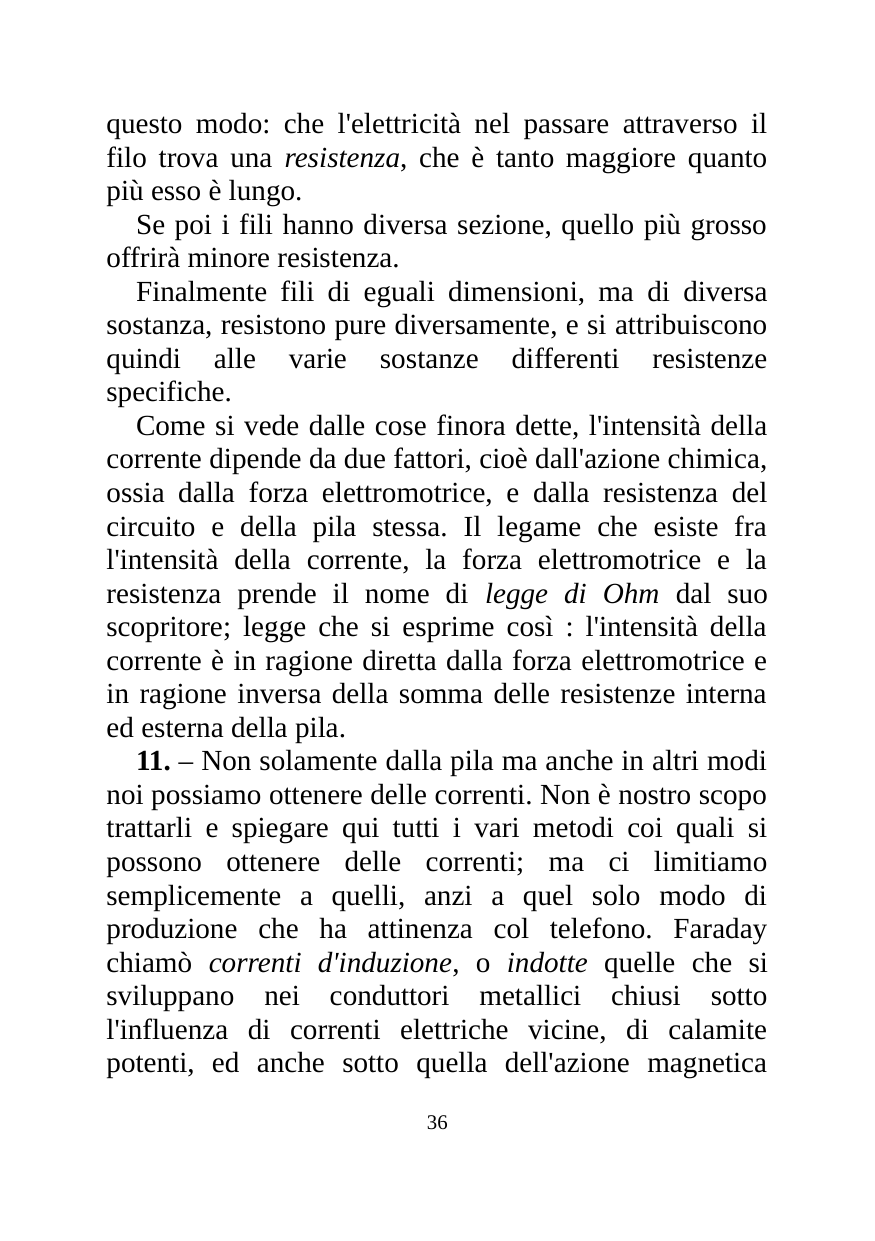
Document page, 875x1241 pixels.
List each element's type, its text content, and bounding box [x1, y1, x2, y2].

text Finalmente fili di eguali dimensioni, ma di diversa sostanza, resistono pure diversamente, e si attribuiscono quindi alle varie sostanze differenti resistenze specifiche. [106, 274, 768, 408]
text Se poi i fili hanno diversa sezione, quello più grosso offrirà minore resistenza. [106, 207, 768, 274]
text 11. – Non solamente dalla pila ma anche in altri modi noi possiamo ottenere delle correnti. Non è nostro scopo trattarli e spiegare qui tutti i vari metodi coi quali si possono ottenere delle correnti; ma ci limitiamo semplicemente a quelli, anzi a quel solo modo di produzione che ha attinenza col telefono. Faraday chiamò correnti d'induzione, o indotte quelle che si sviluppano nei conduttori metallici chiusi sotto l'influenza di correnti elettriche vicine, di calamite potenti, ed anche sotto quella dell'azione magnetica [106, 743, 768, 1079]
text Come si vede dalle cose finora dette, l'intensità della corrente dipende da due fattori, cioè dall'azione chimica, ossia dalla forza elettromotrice, e dalla resistenza del circuito e della pila stessa. Il legame che esiste fra l'intensità della corrente, la forza elettromotrice e la resistenza prende il nome di legge di Ohm dal suo scopritore; legge che si esprime così : l'intensità della corrente è in ragione diretta dalla forza elettromotrice e in ragione inversa della somma delle resistenze interna ed esterna della pila. [106, 408, 768, 743]
text questo modo: che l'elettricità nel passare attraverso il filo trova una resistenza, che è tanto maggiore quanto più esso è lungo. [106, 106, 768, 207]
